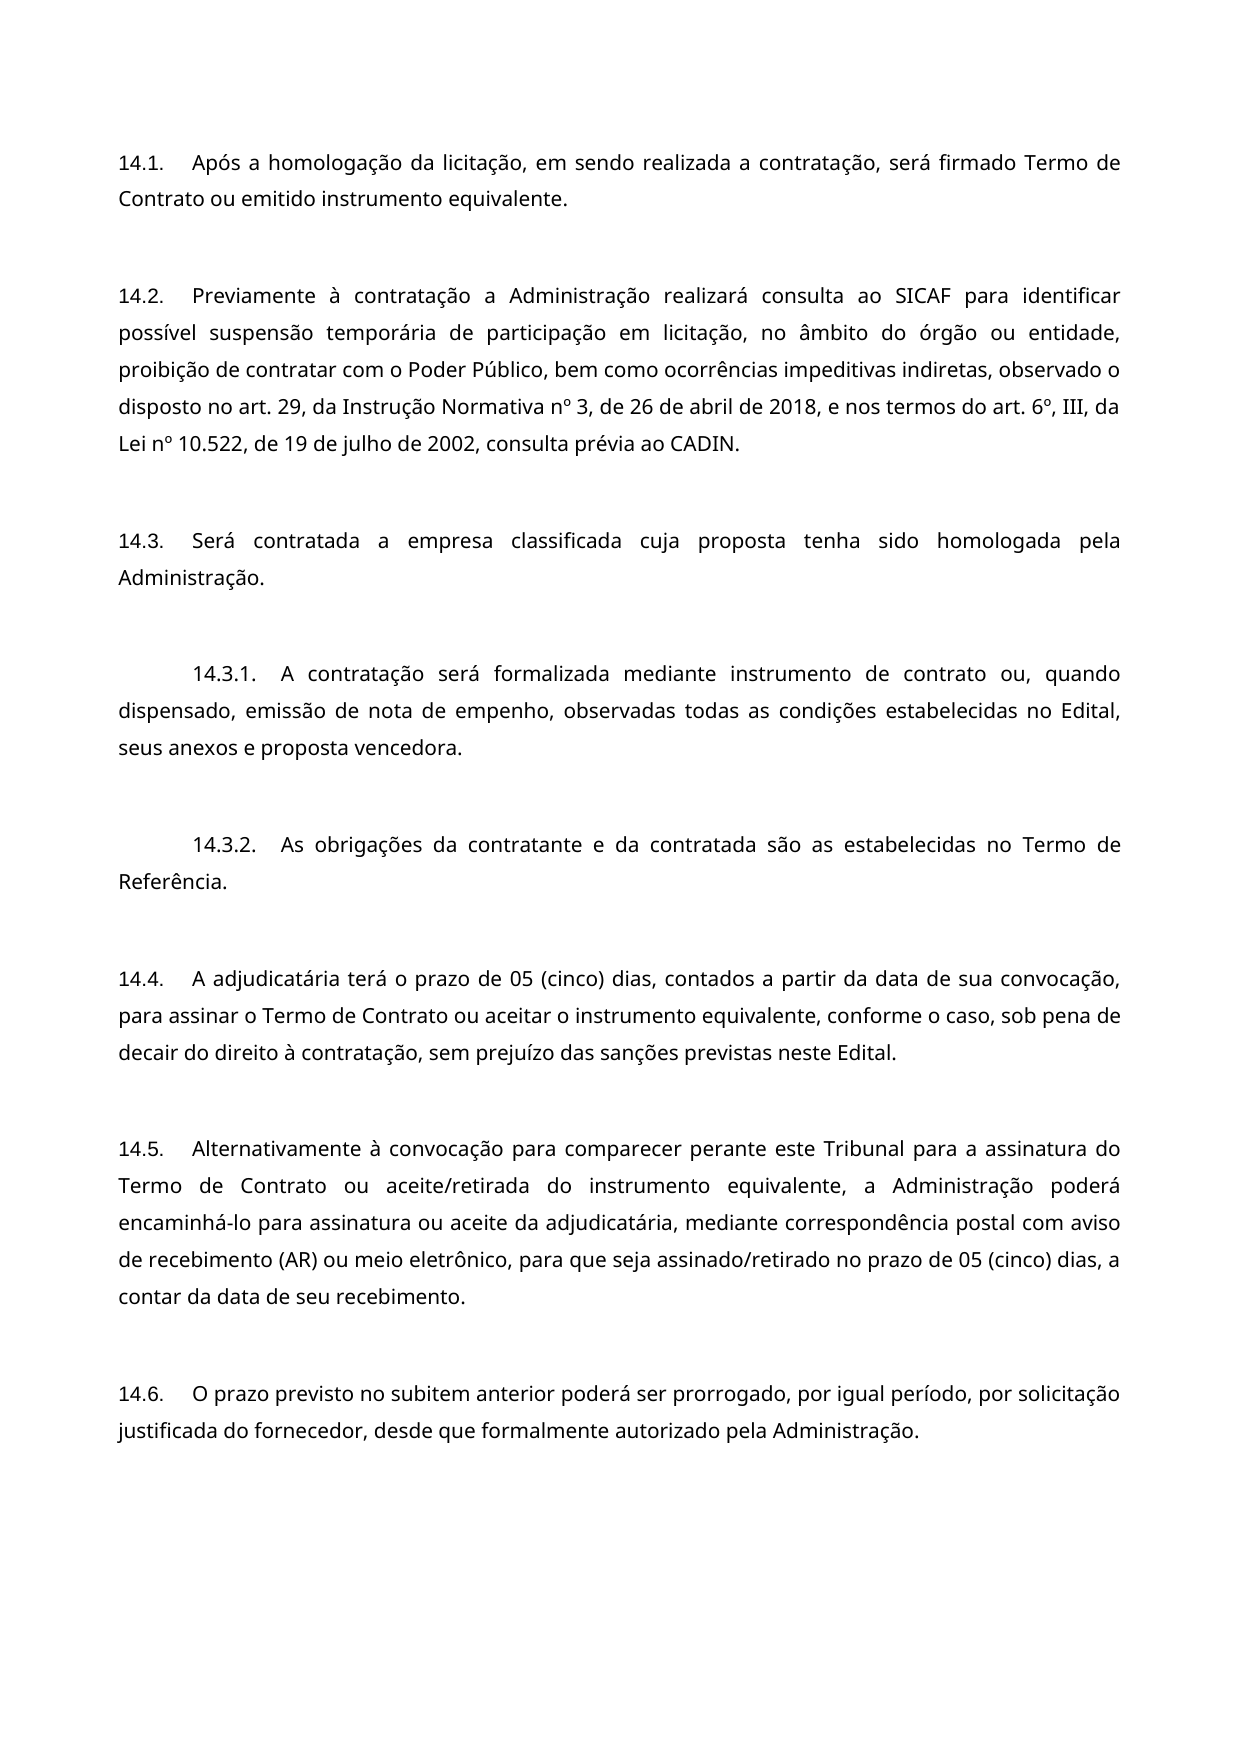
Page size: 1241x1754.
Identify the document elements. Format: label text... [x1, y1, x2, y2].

list Alternativamente à convocação para comparecer perante este Tribunal para a assinatura do Termo de Contrato ou aceite/retirada do instrumento equivalente, a Administração poderá encaminhá-lo para assinatura ou aceite da adjudicatária, mediante correspondência postal com aviso de recebimento (AR) ou meio eletrônico, para que seja assinado/retirado no prazo de 05 (cinco) dias, a contar da data de seu recebimento. [118, 1134, 1122, 1311]
list As obrigações da contratante e da contratada são as estabelecidas no Termo de Referência. [118, 830, 1122, 896]
list A adjudicatária terá o prazo de 05 (cinco) dias, contados a partir da data de sua convocação, para assinar o Termo de Contrato ou aceitar o instrumento equivalente, conforme o caso, sob pena de decair do direito à contratação, sem prejuízo das sanções previstas neste Edital. [118, 964, 1122, 1066]
list Será contratada a empresa classificada cuja proposta tenha sido homologada pela Administração. [118, 526, 1122, 591]
list Após a homologação da licitação, em sendo realizada a contratação, será firmado Termo de Contrato ou emitido instrumento equivalente. [118, 148, 1122, 213]
list Previamente à contratação a Administração realizará consulta ao SICAF para identificar possível suspensão temporária de participação em licitação, no âmbito do órgão ou entidade, proibição de contratar com o Poder Público, bem como ocorrências impeditivas indiretas, observado o disposto no art. 29, da Instrução Normativa nº 3, de 26 de abril de 2018, e nos termos do art. 6º, III, da Lei nº 10.522, de 19 de julho de 2002, consulta prévia ao CADIN. [118, 281, 1122, 457]
list O prazo previsto no subitem anterior poderá ser prorrogado, por igual período, por solicitação justificada do fornecedor, desde que formalmente autorizado pela Administração. [118, 1379, 1122, 1444]
list A contratação será formalizada mediante instrumento de contrato ou, quando dispensado, emissão de nota de empenho, observadas todas as condições estabelecidas no Edital, seus anexos e proposta vencedora. [118, 659, 1122, 762]
